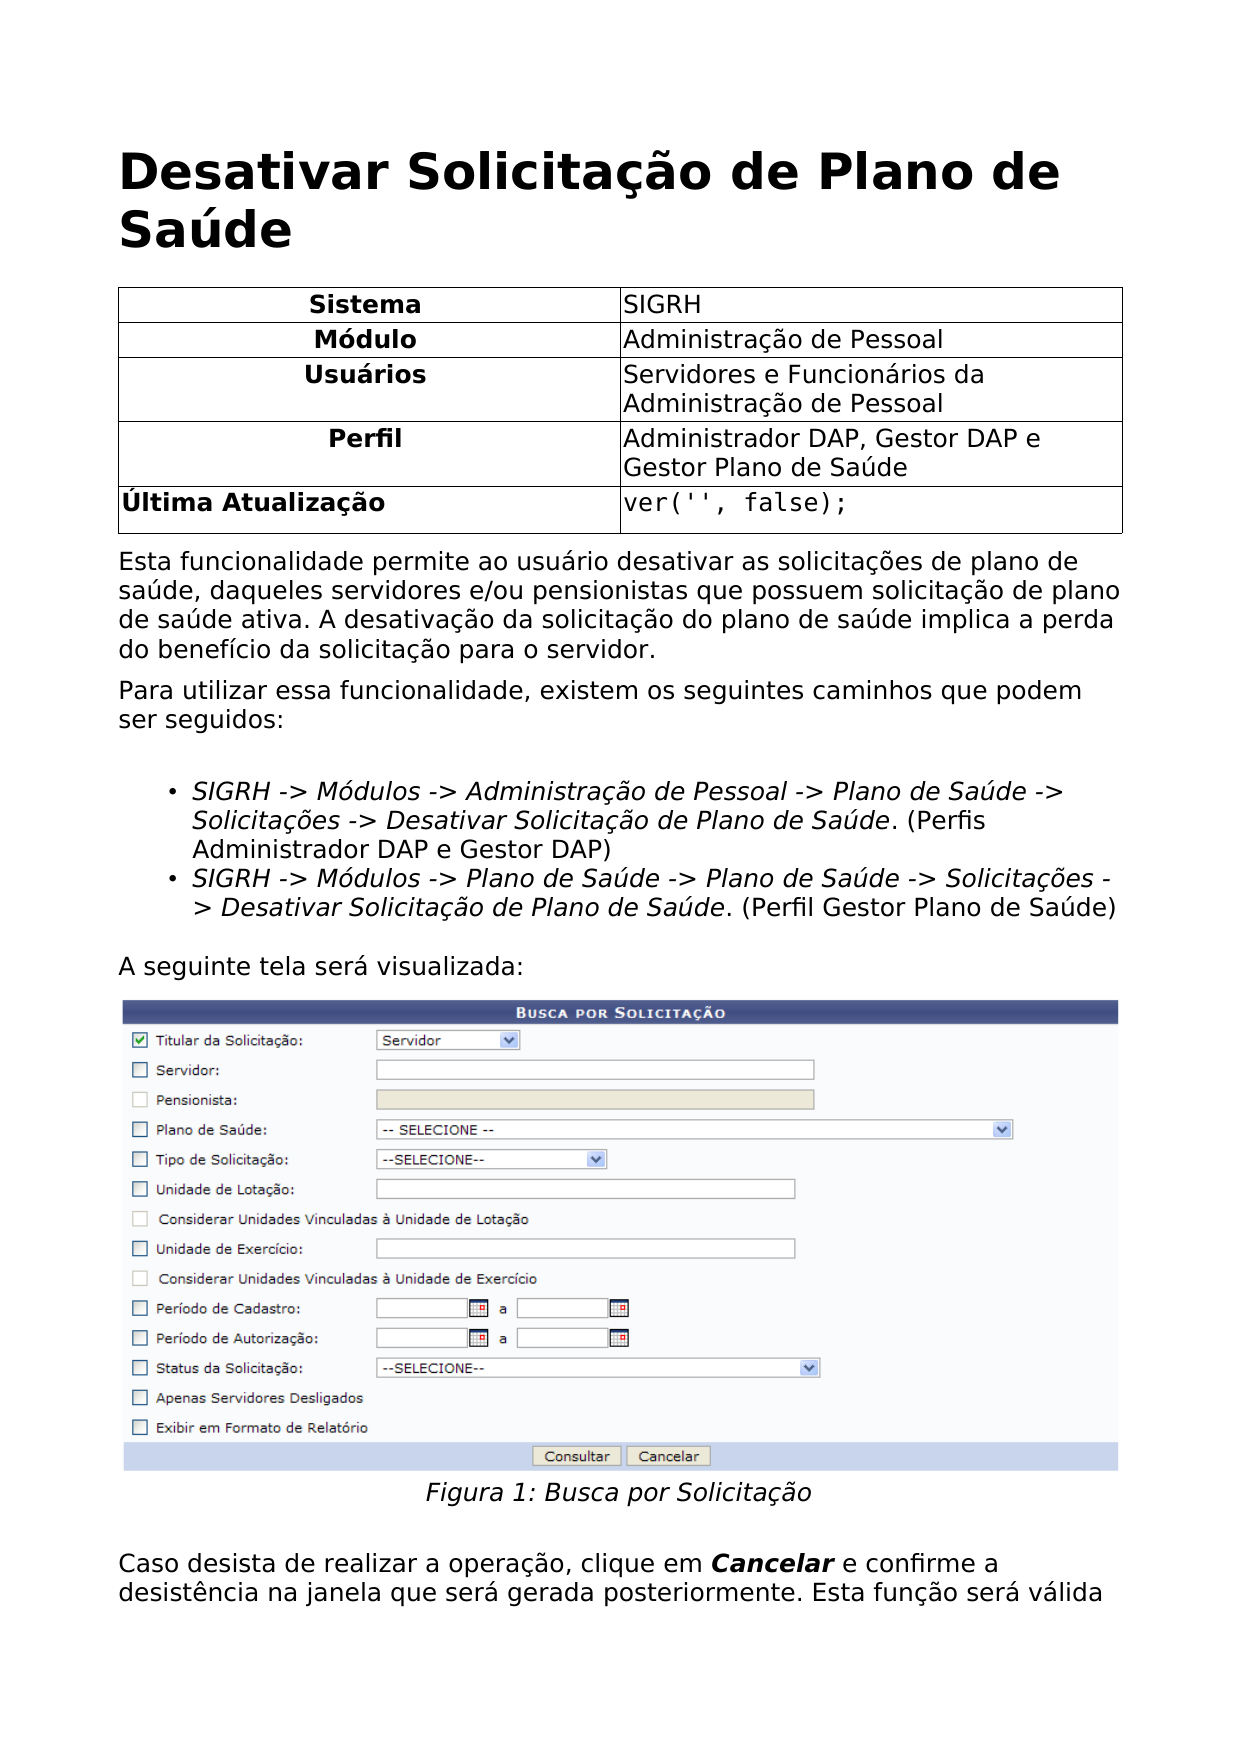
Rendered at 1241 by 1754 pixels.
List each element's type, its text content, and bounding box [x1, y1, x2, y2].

text Figura 1: Busca por Solicitação [118, 1478, 1122, 1507]
table_cell Módulo [119, 323, 620, 357]
picture [118, 993, 1123, 1478]
text A seguinte tela será visualizada: [118, 952, 1122, 981]
list SIGRH -> Módulos -> Plano de Saúde -> Plano de Saúde -> Solicitações -> Desativar Solicitação de Plano de Saúde. (Perfil Gestor Plano de Saúde) [177, 864, 1122, 923]
subtitle Desativar Solicitação de Plano de Saúde [118, 143, 1122, 259]
table_cell Usuários [119, 358, 620, 421]
text Para utilizar essa funcionalidade, existem os seguintes caminhos que podem ser seguidos: [118, 677, 1122, 735]
table_cell Administrador DAP, Gestor DAP e Gestor Plano de Saúde [621, 422, 1122, 486]
table_cell Perfil [119, 422, 620, 486]
table_cell Administração de Pessoal [621, 323, 1122, 357]
text Caso desista de realizar a operação, clique em Cancelar e confirme a desistência na janela que será gerada posteriormente. Esta função será válida [118, 1549, 1122, 1607]
table_cell Última Atualização [119, 487, 620, 532]
table_header Sistema [119, 288, 620, 322]
table_cell ver('', false); [621, 487, 1122, 532]
table_header SIGRH [621, 288, 1122, 322]
text Esta funcionalidade permite ao usuário desativar as solicitações de plano de saúde, daqueles servidores e/ou pensionistas que possuem solicitação de plano de saúde ativa. A desativação da solicitação do plano de saúde implica a perda do benefício da solicitação para o servidor. [118, 547, 1122, 664]
list SIGRH -> Módulos -> Administração de Pessoal -> Plano de Saúde -> Solicitações -> Desativar Solicitação de Plano de Saúde. (Perfis Administrador DAP e Gestor DAP) [177, 777, 1122, 864]
table_cell Servidores e Funcionários da Administração de Pessoal [621, 358, 1122, 421]
